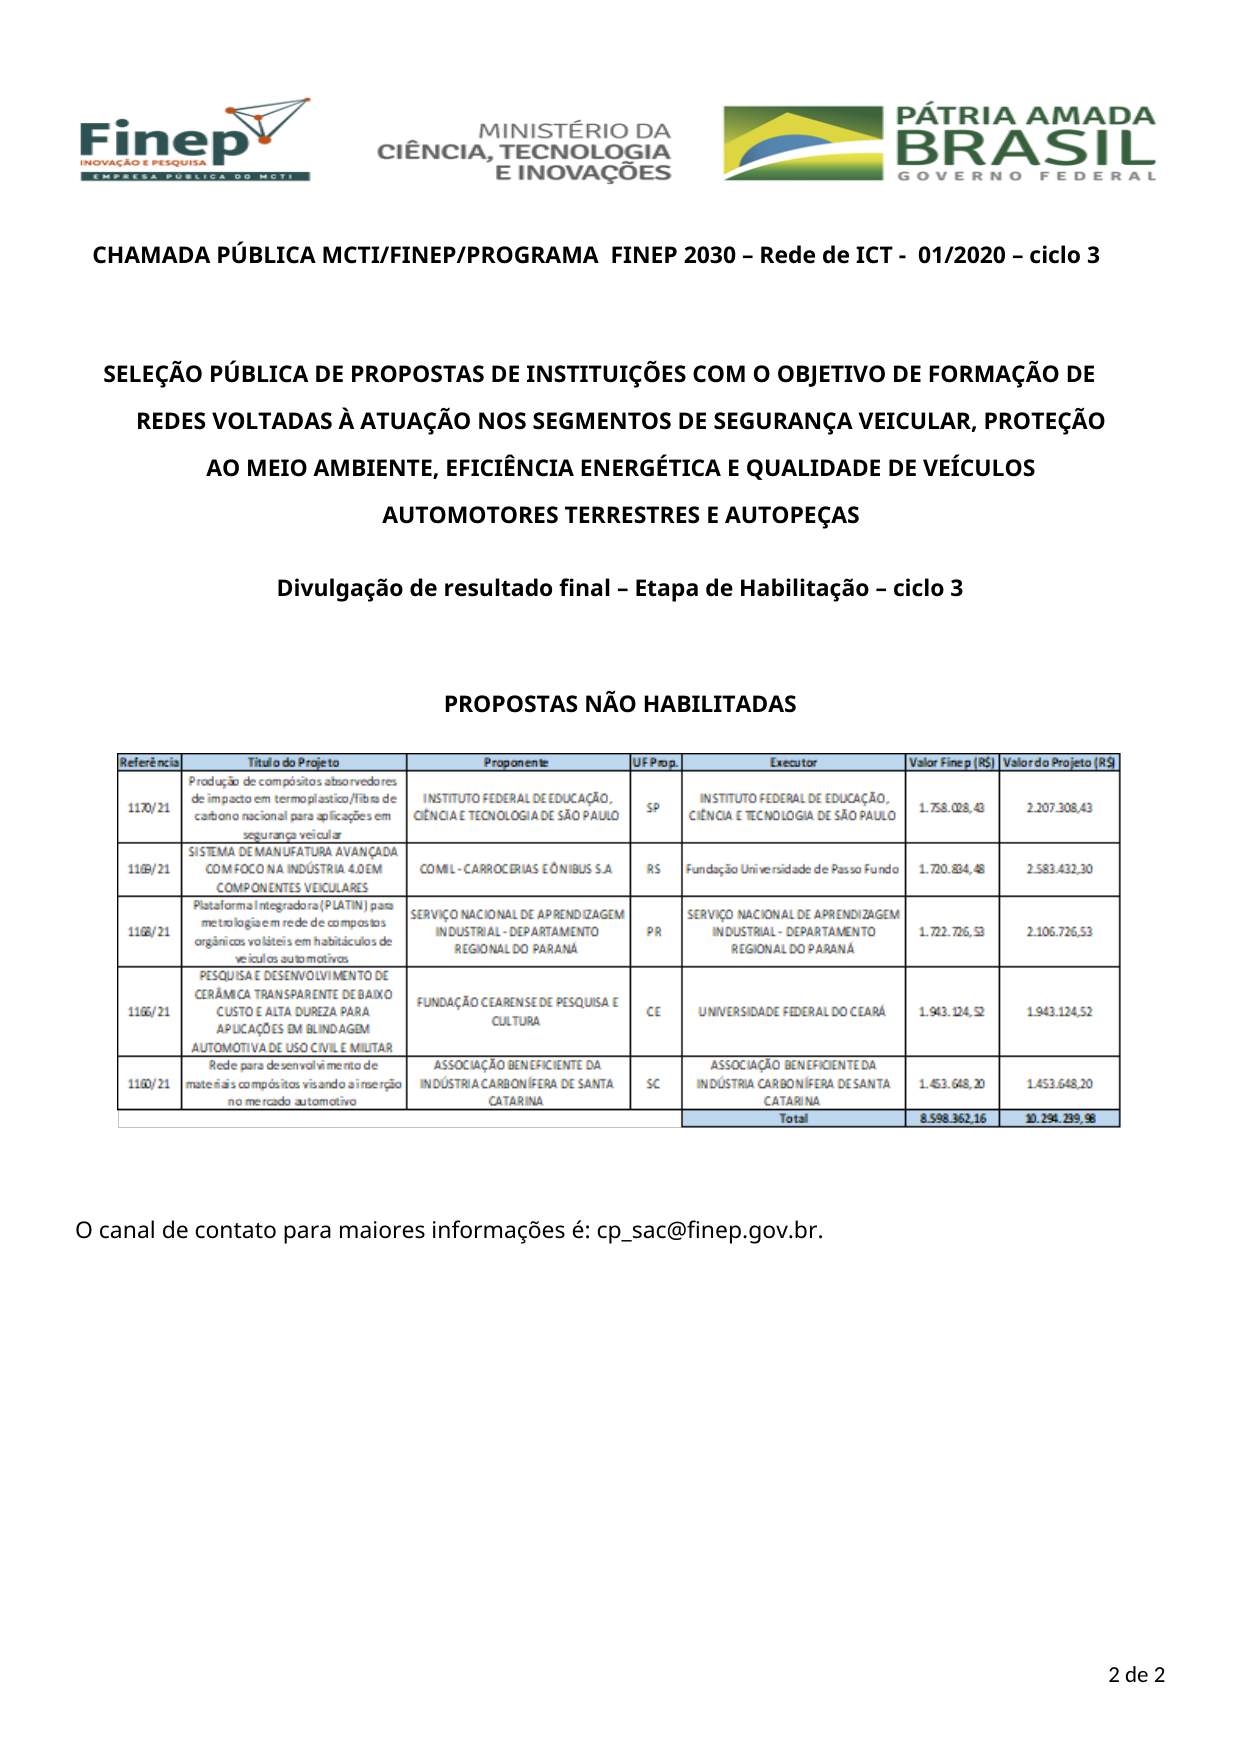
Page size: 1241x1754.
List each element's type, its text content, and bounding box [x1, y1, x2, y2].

text O canal de contato para maiores informações é: cp_sac@finep.gov.br. [75, 1214, 1165, 1246]
text PROPOSTAS NÃO HABILITADAS [75, 688, 1165, 720]
